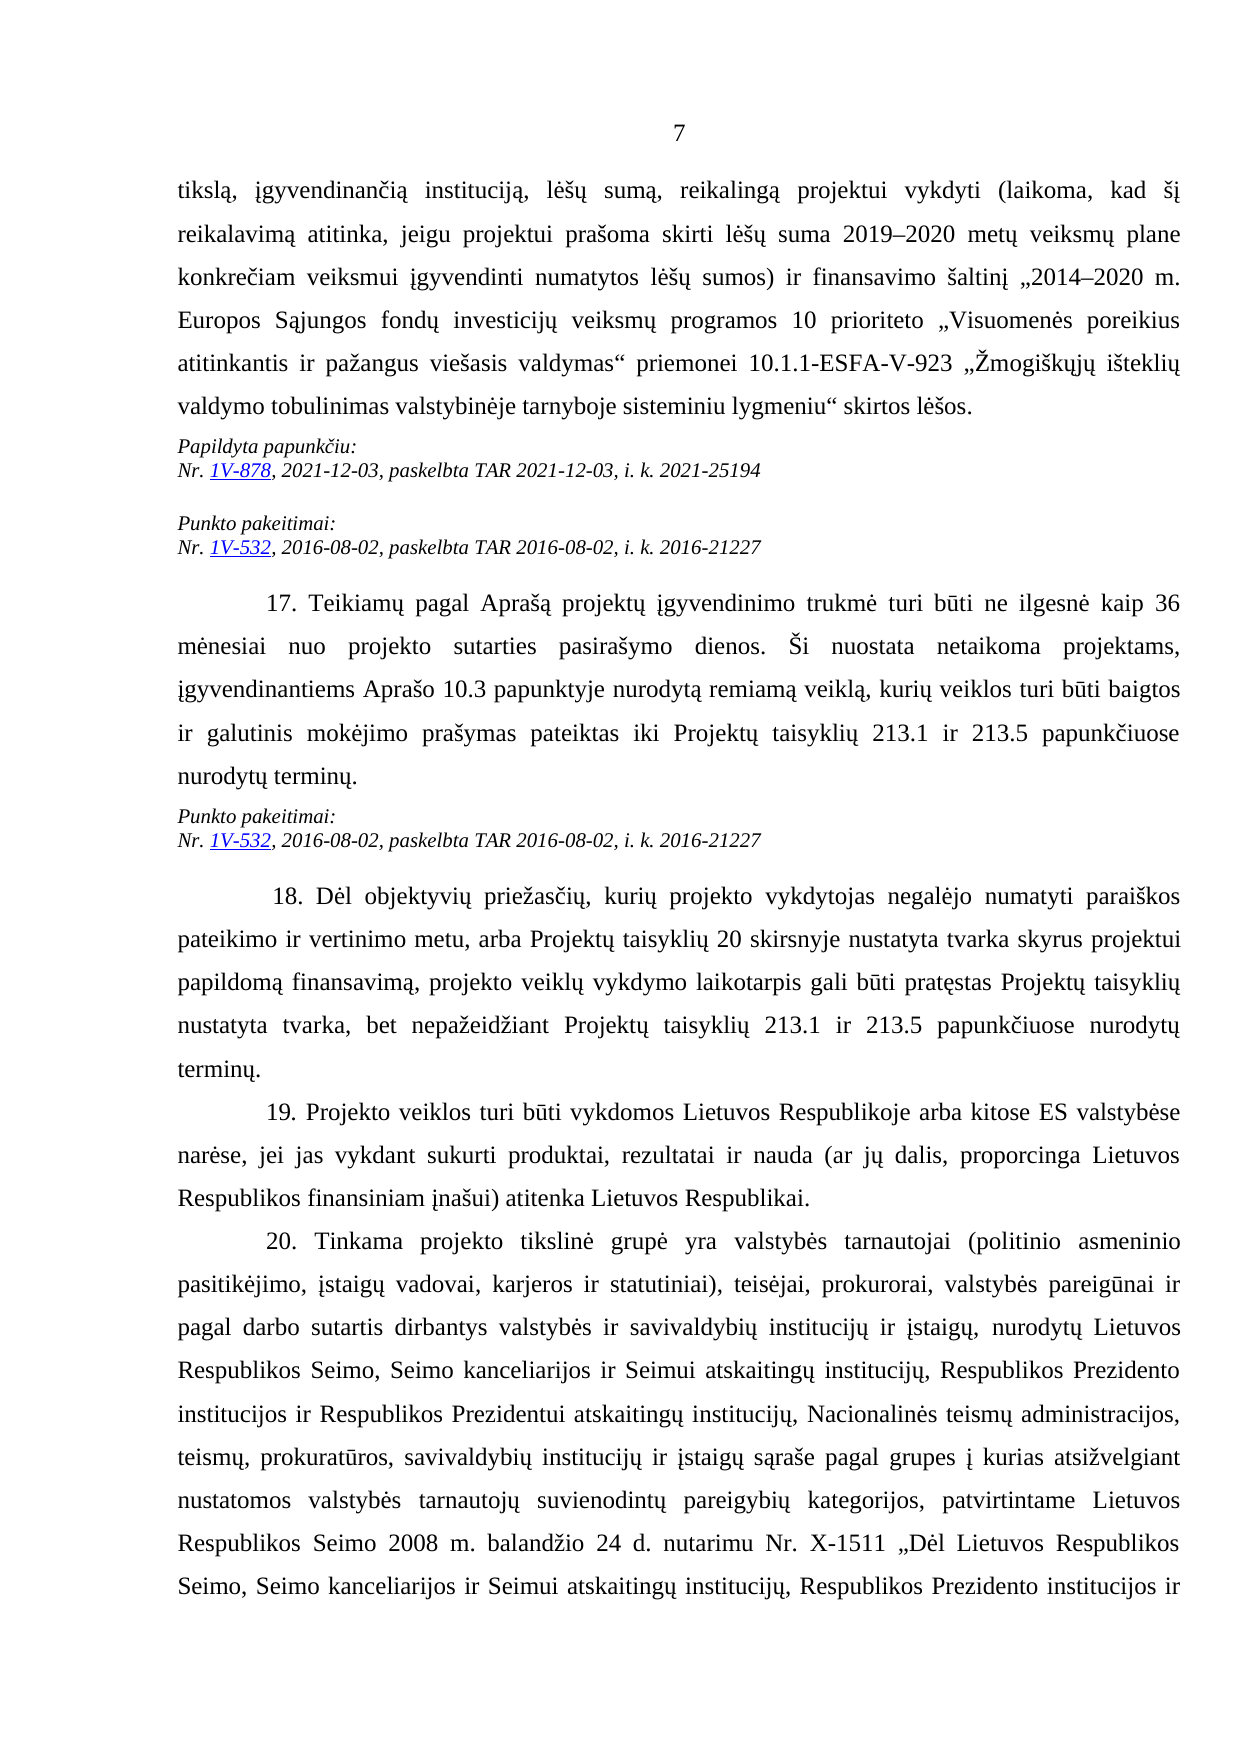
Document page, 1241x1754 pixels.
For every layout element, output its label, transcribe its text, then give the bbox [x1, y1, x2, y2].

text 20. Tinkama projekto tikslinė grupė yra valstybės tarnautojai (politinio asmeninio pasitikėjimo, įstaigų vadovai, karjeros ir statutiniai), teisėjai, prokurorai, valstybės pareigūnai ir pagal darbo sutartis dirbantys valstybės ir savivaldybių institucijų ir įstaigų, nurodytų Lietuvos Respublikos Seimo, Seimo kanceliarijos ir Seimui atskaitingų institucijų, Respublikos Prezidento institucijos ir Respublikos Prezidentui atskaitingų institucijų, Nacionalinės teismų administracijos, teismų, prokuratūros, savivaldybių institucijų ir įstaigų sąraše pagal grupes į kurias atsižvelgiant nustatomos valstybės tarnautojų suvienodintų pareigybių kategorijos, patvirtintame Lietuvos Respublikos Seimo 2008 m. balandžio 24 d. nutarimu Nr. X-1511 „Dėl Lietuvos Respublikos Seimo, Seimo kanceliarijos ir Seimui atskaitingų institucijų, Respublikos Prezidento institucijos ir [177, 1226, 1181, 1600]
text Papildyta papunkčiu: [177, 434, 1181, 458]
text tikslą, įgyvendinančią instituciją, lėšų sumą, reikalingą projektui vykdyti (laikoma, kad šį reikalavimą atitinka, jeigu projektui prašoma skirti lėšų suma 2019–2020 metų veiksmų plane konkrečiam veiksmui įgyvendinti numatytos lėšų sumos) ir finansavimo šaltinį „2014–2020 m. Europos Sąjungos fondų investicijų veiksmų programos 10 prioriteto „Visuomenės poreikius atitinkantis ir pažangus viešasis valdymas“ priemonei 10.1.1-ESFA-V-923 „Žmogiškųjų išteklių valdymo tobulinimas valstybinėje tarnyboje sisteminiu lygmeniu“ skirtos lėšos. [177, 176, 1181, 420]
text Punkto pakeitimai: [177, 511, 1181, 535]
text Nr. 1V-532, 2016-08-02, paskelbta TAR 2016-08-02, i. k. 2016-21227 [177, 535, 1181, 559]
text 17. Teikiamų pagal Aprašą projektų įgyvendinimo trukmė turi būti ne ilgesnė kaip 36 mėnesiai nuo projekto sutarties pasirašymo dienos. Ši nuostata netaikoma projektams, įgyvendinantiems Aprašo 10.3 papunktyje nurodytą remiamą veiklą, kurių veiklos turi būti baigtos ir galutinis mokėjimo prašymas pateiktas iki Projektų taisyklių 213.1 ir 213.5 papunkčiuose nurodytų terminų. [177, 588, 1181, 790]
text Nr. 1V-532, 2016-08-02, paskelbta TAR 2016-08-02, i. k. 2016-21227 [177, 828, 1181, 852]
text 18. Dėl objektyvių priežasčių, kurių projekto vykdytojas negalėjo numatyti paraiškos pateikimo ir vertinimo metu, arba Projektų taisyklių 20 skirsnyje nustatyta tvarka skyrus projektui papildomą finansavimą, projekto veiklų vykdymo laikotarpis gali būti pratęstas Projektų taisyklių nustatyta tvarka, bet nepažeidžiant Projektų taisyklių 213.1 ir 213.5 papunkčiuose nurodytų terminų. [177, 881, 1181, 1082]
text Nr. 1V-878, 2021-12-03, paskelbta TAR 2021-12-03, i. k. 2021-25194 [177, 458, 1181, 482]
text Punkto pakeitimai: [177, 804, 1181, 828]
text 19. Projekto veiklos turi būti vykdomos Lietuvos Respublikoje arba kitose ES valstybėse narėse, jei jas vykdant sukurti produktai, rezultatai ir nauda (ar jų dalis, proporcinga Lietuvos Respublikos finansiniam įnašui) atitenka Lietuvos Respublikai. [177, 1097, 1181, 1212]
